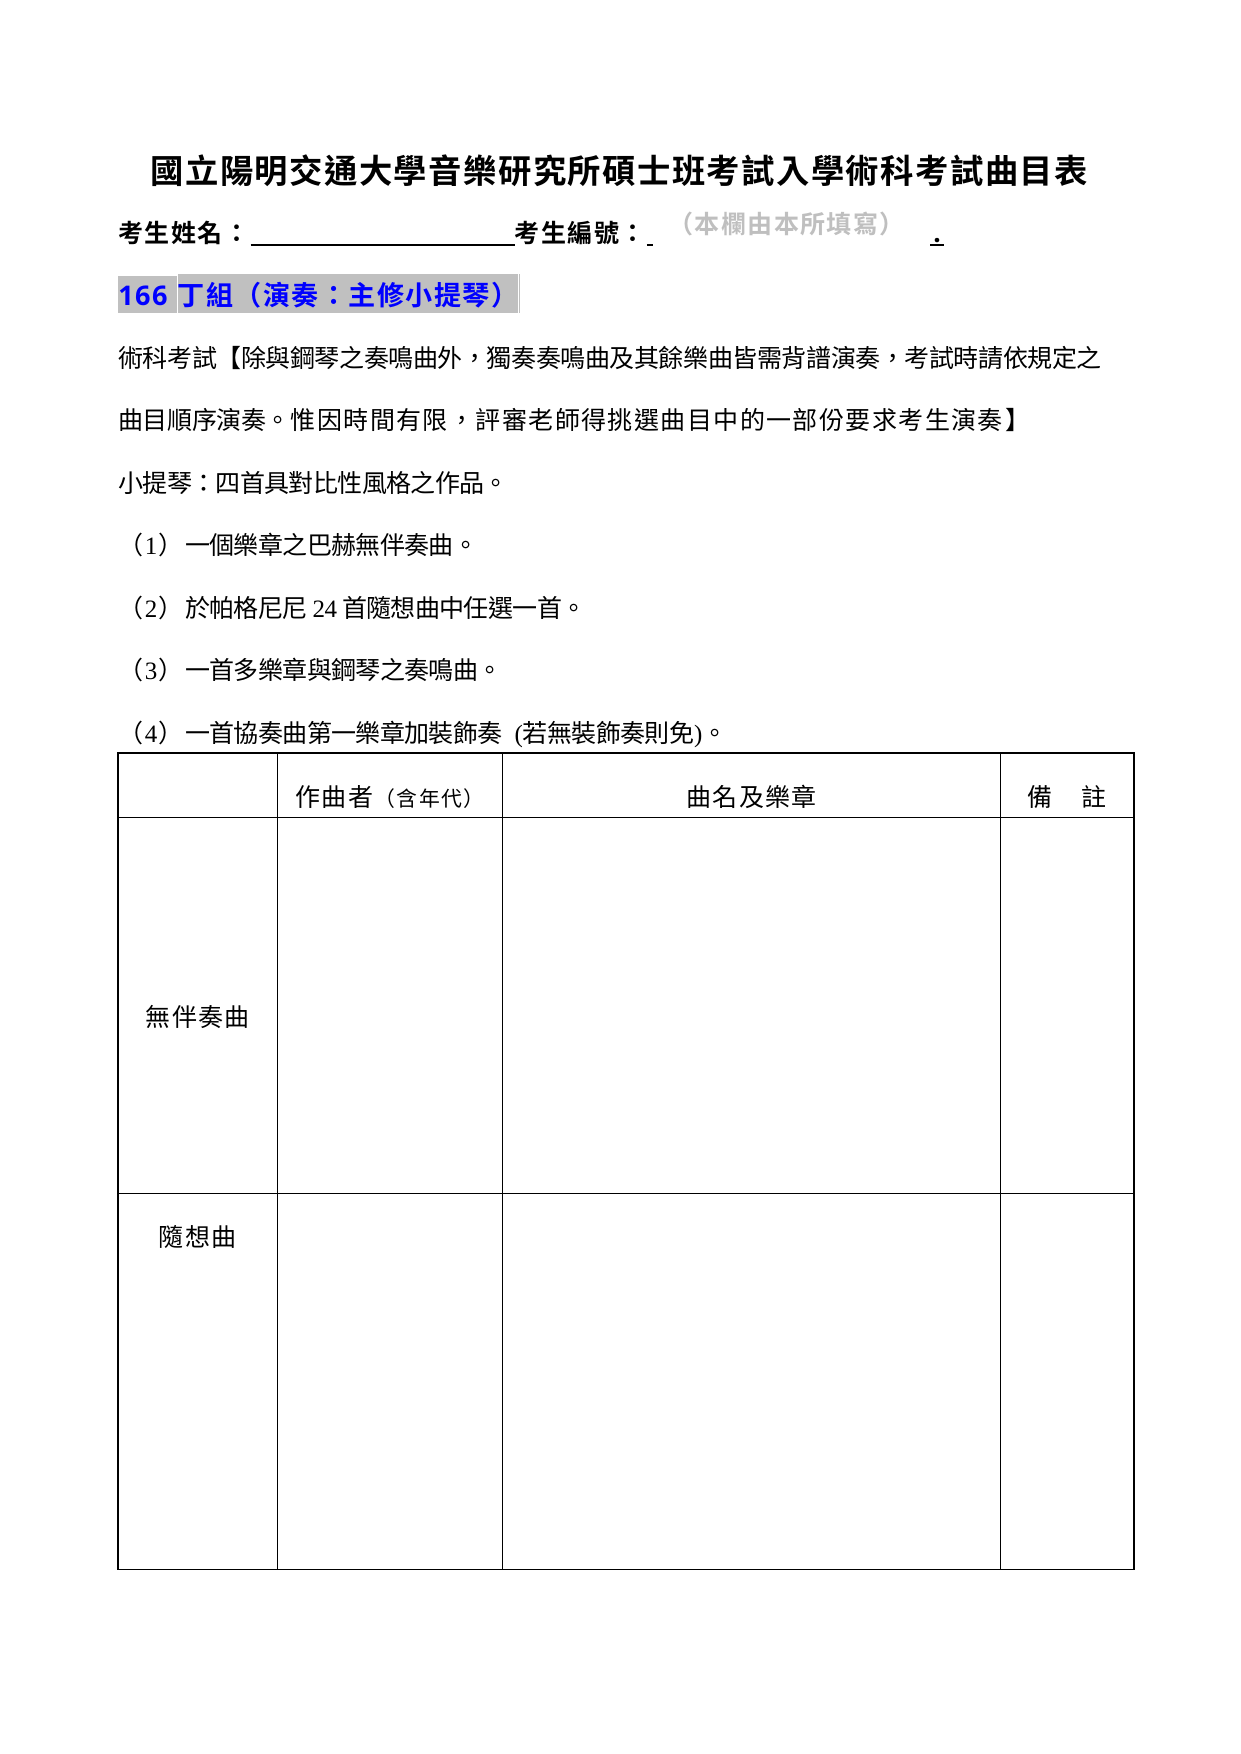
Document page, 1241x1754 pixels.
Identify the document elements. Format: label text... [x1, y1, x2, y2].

table_header 曲名及樂章 [503, 754, 1000, 817]
table_cell [278, 1194, 502, 1569]
text 166 丁組（演奏：主修小提琴） [118, 252, 1010, 314]
text 小提琴：四首具對比性風格之作品。 [118, 439, 1122, 502]
text （4）一首協奏曲第一樂章加裝飾奏 (若無裝飾奏則免)。 [118, 689, 1122, 752]
table_header 備 註 [1001, 754, 1133, 817]
text 考生姓名： 考生編號： . [118, 189, 1121, 263]
table_header 作曲者（含年代） [278, 754, 502, 817]
table_cell 隨想曲 [119, 1194, 277, 1569]
text （2）於帕格尼尼24首隨想曲中任選一首。 [118, 564, 1122, 627]
table_cell [1001, 1194, 1133, 1569]
table_cell [503, 1194, 1000, 1569]
table_cell [278, 818, 502, 1193]
text 國立陽明交通大學音樂研究所碩士班考試入學術科考試曲目表 [118, 127, 1121, 189]
text （3）一首多樂章與鋼琴之奏鳴曲。 [118, 627, 1122, 689]
table_cell [1001, 818, 1133, 1193]
table_header [119, 754, 277, 817]
text （1）一個樂章之巴赫無伴奏曲。 [118, 502, 1122, 564]
text 術科考試【除與鋼琴之奏鳴曲外，獨奏奏鳴曲及其餘樂曲皆需背譜演奏，考試時請依規定之曲目順序演奏。惟因時間有限，評審老師得挑選曲目中的一部份要求考生演奏】 [118, 314, 1122, 439]
table_cell 無伴奏曲 [119, 818, 277, 1193]
table_cell [503, 818, 1000, 1193]
text （本欄由本所填寫） [668, 204, 915, 241]
